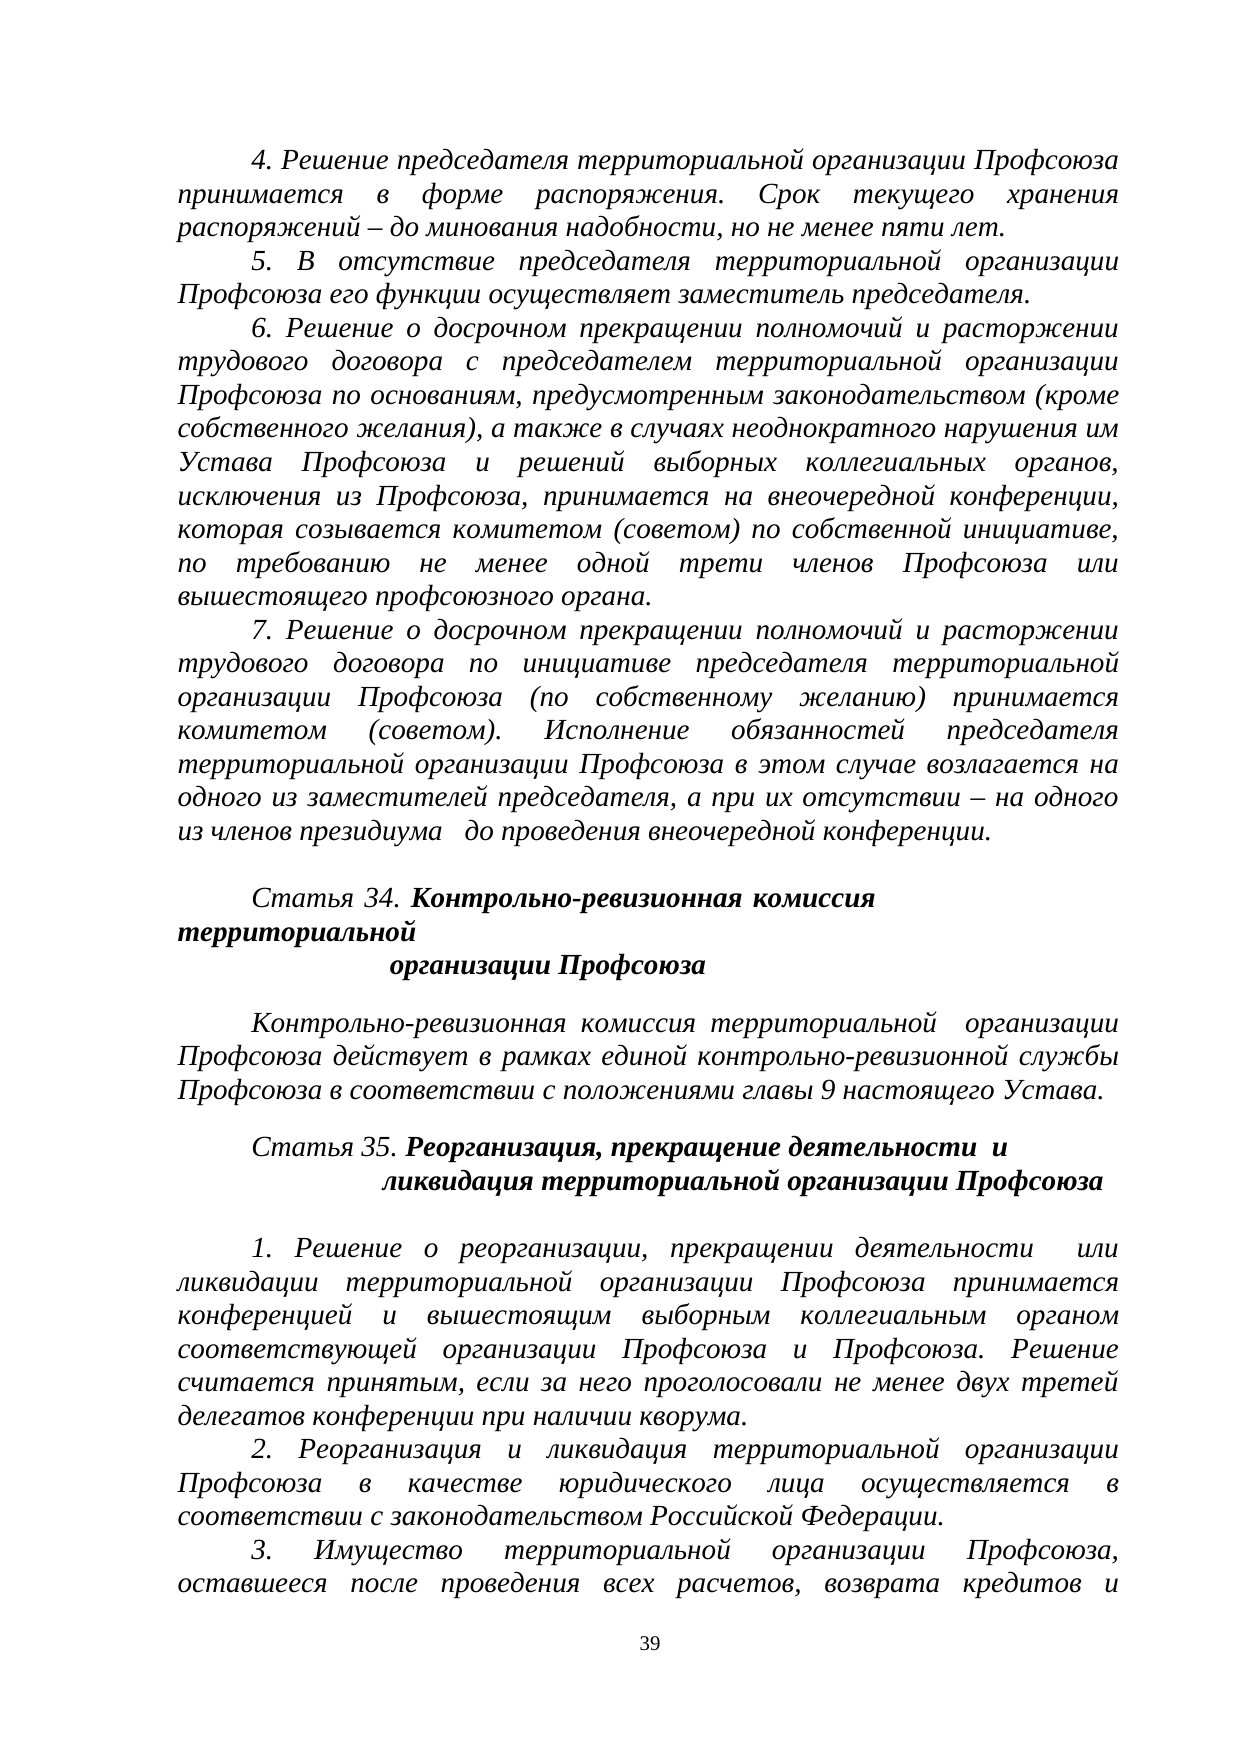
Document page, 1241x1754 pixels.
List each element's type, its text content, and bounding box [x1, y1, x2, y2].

text ликвидация территориальной организации Профсоюза [177, 1163, 1122, 1197]
subtitle Статья 34. Контрольно-ревизионная комиссия территориальной [177, 880, 1122, 947]
text Контрольно-ревизионная комиссия территориальной организации Профсоюза действует в рамках единой контрольно-ревизионной службы Профсоюза в соответствии с положениями главы 9 настоящего Устава. [177, 1005, 1122, 1105]
text Статья 35. Реорганизация, прекращение деятельности и [177, 1129, 1122, 1163]
text 5. В отсутствие председателя территориальной организации Профсоюза его функции осуществляет заместитель председателя. [177, 243, 1122, 310]
text 2. Реорганизация и ликвидация территориальной организации Профсоюза в качестве юридического лица осуществляется в соответствии с законодательством Российской Федерации. [177, 1431, 1122, 1532]
text 6. Решение о досрочном прекращении полномочий и расторжении трудового договора с председателем территориальной организации Профсоюза по основаниям, предусмотренным законодательством (кроме собственного желания), а также в случаях неоднократного нарушения им Устава Профсоюза и решений выборных коллегиальных органов, исключения из Профсоюза, принимается на внеочередной конференции, которая созывается комитетом (советом) по собственной инициативе, по требованию не менее одной трети членов Профсоюза или вышестоящего профсоюзного органа. [177, 310, 1122, 612]
text 7. Решение о досрочном прекращении полномочий и расторжении трудового договора по инициативе председателя территориальной организации Профсоюза (по собственному желанию) принимается комитетом (советом). Исполнение обязанностей председателя территориальной организации Профсоюза в этом случае возлагается на одного из заместителей председателя, а при их отсутствии – на одного из членов президиума до проведения внеочередной конференции. [177, 612, 1122, 847]
text 4. Решение председателя территориальной организации Профсоюза принимается в форме распоряжения. Срок текущего хранения распоряжений – до минования надобности, но не менее пяти лет. [177, 142, 1122, 243]
text 3. Имущество территориальной организации Профсоюза, оставшееся после проведения всех расчетов, возврата кредитов и [177, 1532, 1122, 1599]
text 1. Решение о реорганизации, прекращении деятельности или ликвидации территориальной организации Профсоюза принимается конференцией и вышестоящим выборным коллегиальным органом соответствующей организации Профсоюза и Профсоюза. Решение считается принятым, если за него проголосовали не менее двух третей делегатов конференции при наличии кворума. [177, 1230, 1122, 1431]
subtitle организации Профсоюза [177, 947, 1122, 981]
